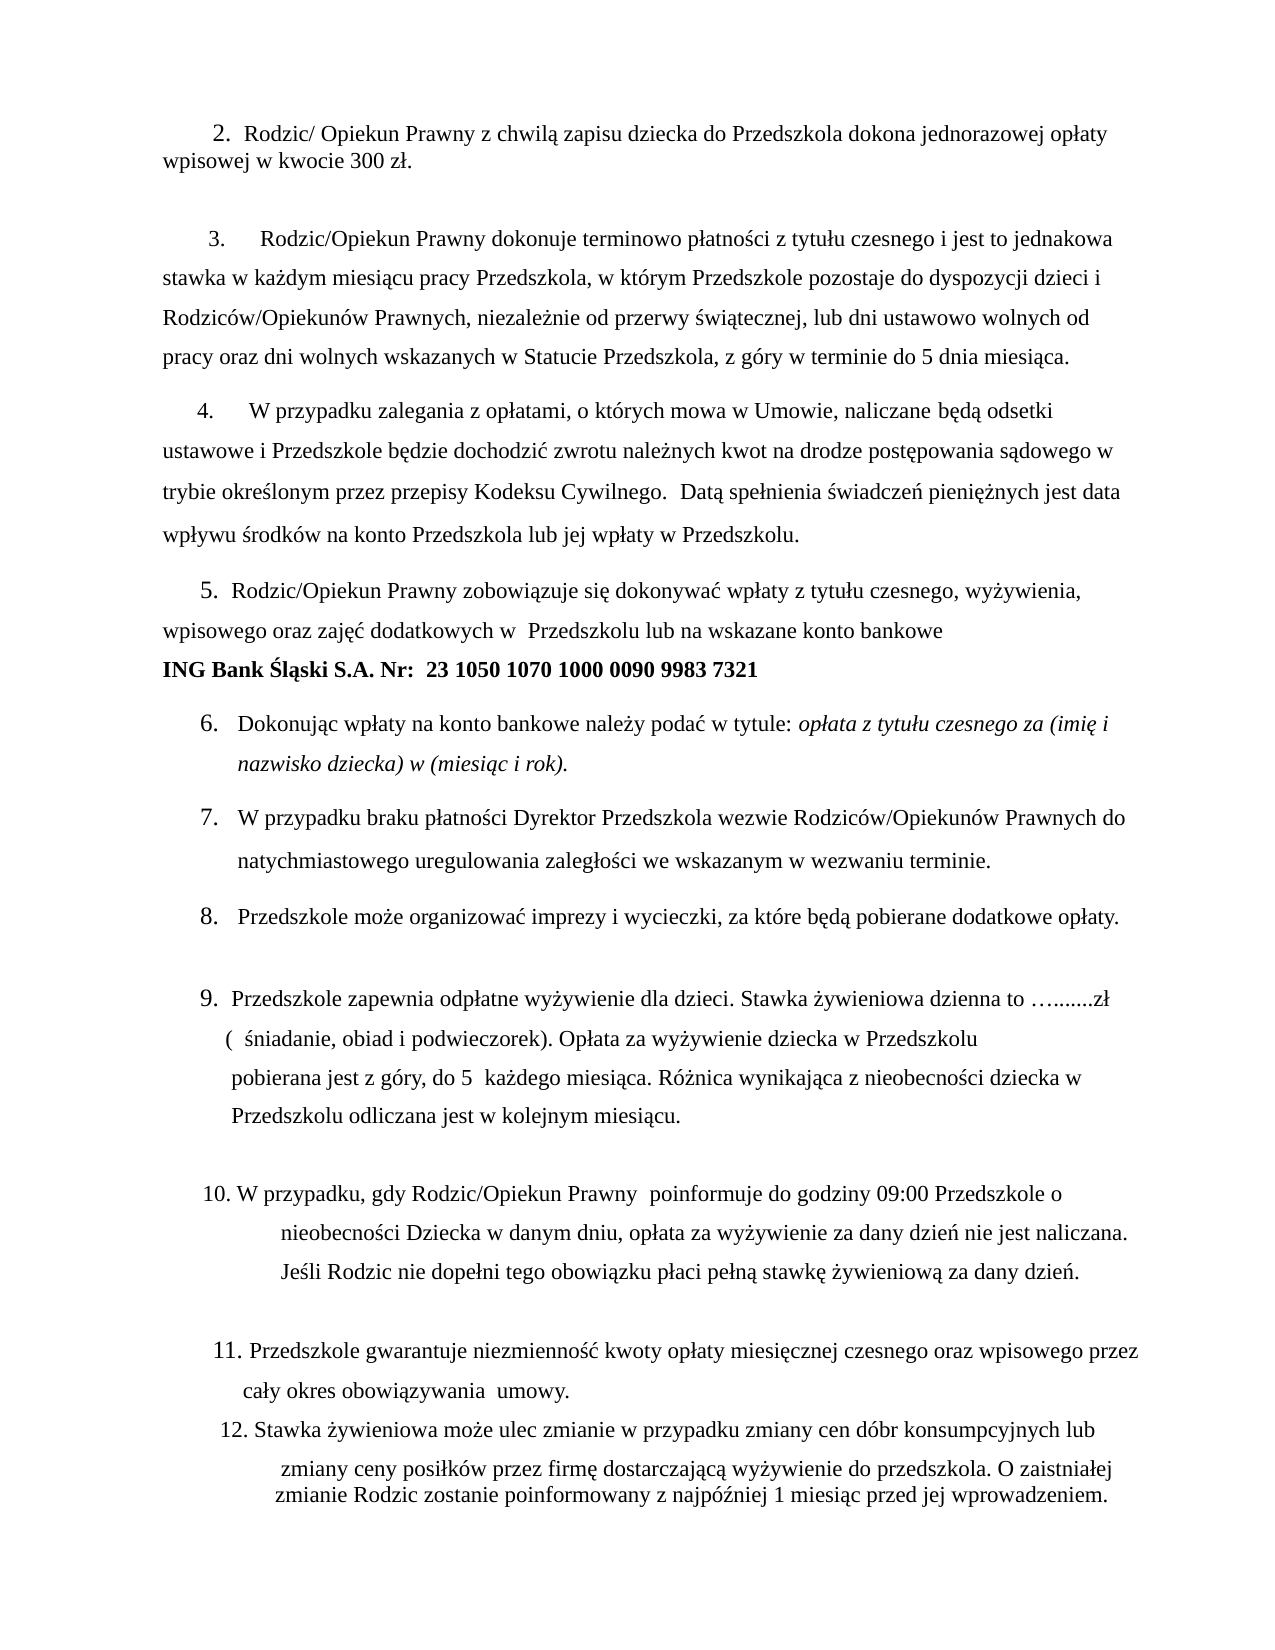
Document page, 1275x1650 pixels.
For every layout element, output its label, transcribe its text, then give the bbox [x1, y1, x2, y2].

text 5. Rodzic/Opiekun Prawny zobowiązuje się dokonywać wpłaty z tytułu czesnego, wyżywienia, wpisowego oraz zajęć dodatkowych w Przedszkolu lub na wskazane konto bankowe ING Bank Śląski S.A. Nr: 23 1050 1070 1000 0090 9983 7321 [162, 575, 1147, 683]
text 10. W przypadku, gdy Rodzic/Opiekun Prawny poinformuje do godziny 09:00 Przedszkole o [162, 1180, 1147, 1207]
list Dokonując wpłaty na konto bankowe należy podać w tytule: opłata z tytułu czesnego za (imię i nazwisko dziecka) w (miesiąc i rok). [200, 708, 1147, 777]
list W przypadku braku płatności Dyrektor Przedszkola wezwie Rodziców/Opiekunów Prawnych do natychmiastowego uregulowania zaległości we wskazanym w wezwaniu terminie. [200, 802, 1147, 874]
text 12. Stawka żywieniowa może ulec zmianie w przypadku zmiany cen dóbr konsumpcyjnych lub [162, 1416, 1147, 1442]
text 2. Rodzic/ Opiekun Prawny z chwilą zapisu dziecka do Przedszkola dokona jednorazowej opłaty wpisowej w kwocie 300 zł. [162, 118, 1147, 173]
text 4. W przypadku zalegania z opłatami, o których mowa w Umowie, naliczane będą odsetki ustawowe i Przedszkole będzie dochodzić zwrotu należnych kwot na drodze postępowania sądowego w trybie określonym przez przepisy Kodeksu Cywilnego. Datą spełnienia świadczeń pieniężnych jest data wpływu środków na konto Przedszkola lub jej wpłaty w Przedszkolu. [162, 395, 1147, 548]
text ( śniadanie, obiad i podwieczorek). Opłata za wyżywienie dziecka w Przedszkolu [162, 1025, 1147, 1051]
list zmiany ceny posiłków przez firmę dostarczającą wyżywienie do przedszkola. O zaistniałej zmianie Rodzic zostanie poinformowany z najpóźniej 1 miesiąc przed jej wprowadzeniem. [237, 1454, 1147, 1507]
text 8. Przedszkole może organizować imprezy i wycieczki, za które będą pobierane dodatkowe opłaty. [162, 901, 1147, 930]
text 3. Rodzic/Opiekun Prawny dokonuje terminowo płatności z tytułu czesnego i jest to jednakowa stawka w każdym miesiącu pracy Przedszkola, w którym Przedszkole pozostaje do dyspozycji dzieci i Rodziców/Opiekunów Prawnych, niezależnie od przerwy świątecznej, lub dni ustawowo wolnych od pracy oraz dni wolnych wskazanych w Statucie Przedszkola, z góry w terminie do 5 dnia miesiąca. [162, 224, 1147, 369]
text pobierana jest z góry, do 5 każdego miesiąca. Różnica wynikająca z nieobecności dziecka w [162, 1064, 1147, 1090]
text 9. Przedszkole zapewnia odpłatne wyżywienie dla dzieci. Stawka żywieniowa dzienna to ….......zł [162, 983, 1147, 1012]
text 11. Przedszkole gwarantuje niezmienność kwoty opłaty miesięcznej czesnego oraz wpisowego przez [162, 1336, 1147, 1364]
text cały okres obowiązywania umowy. [162, 1377, 1147, 1403]
text Przedszkolu odliczana jest w kolejnym miesiącu. [162, 1102, 1147, 1129]
list Jeśli Rodzic nie dopełni tego obowiązku płaci pełną stawkę żywieniową za dany dzień. [237, 1258, 1147, 1284]
list nieobecności Dziecka w danym dniu, opłata za wyżywienie za dany dzień nie jest naliczana. [237, 1219, 1147, 1245]
